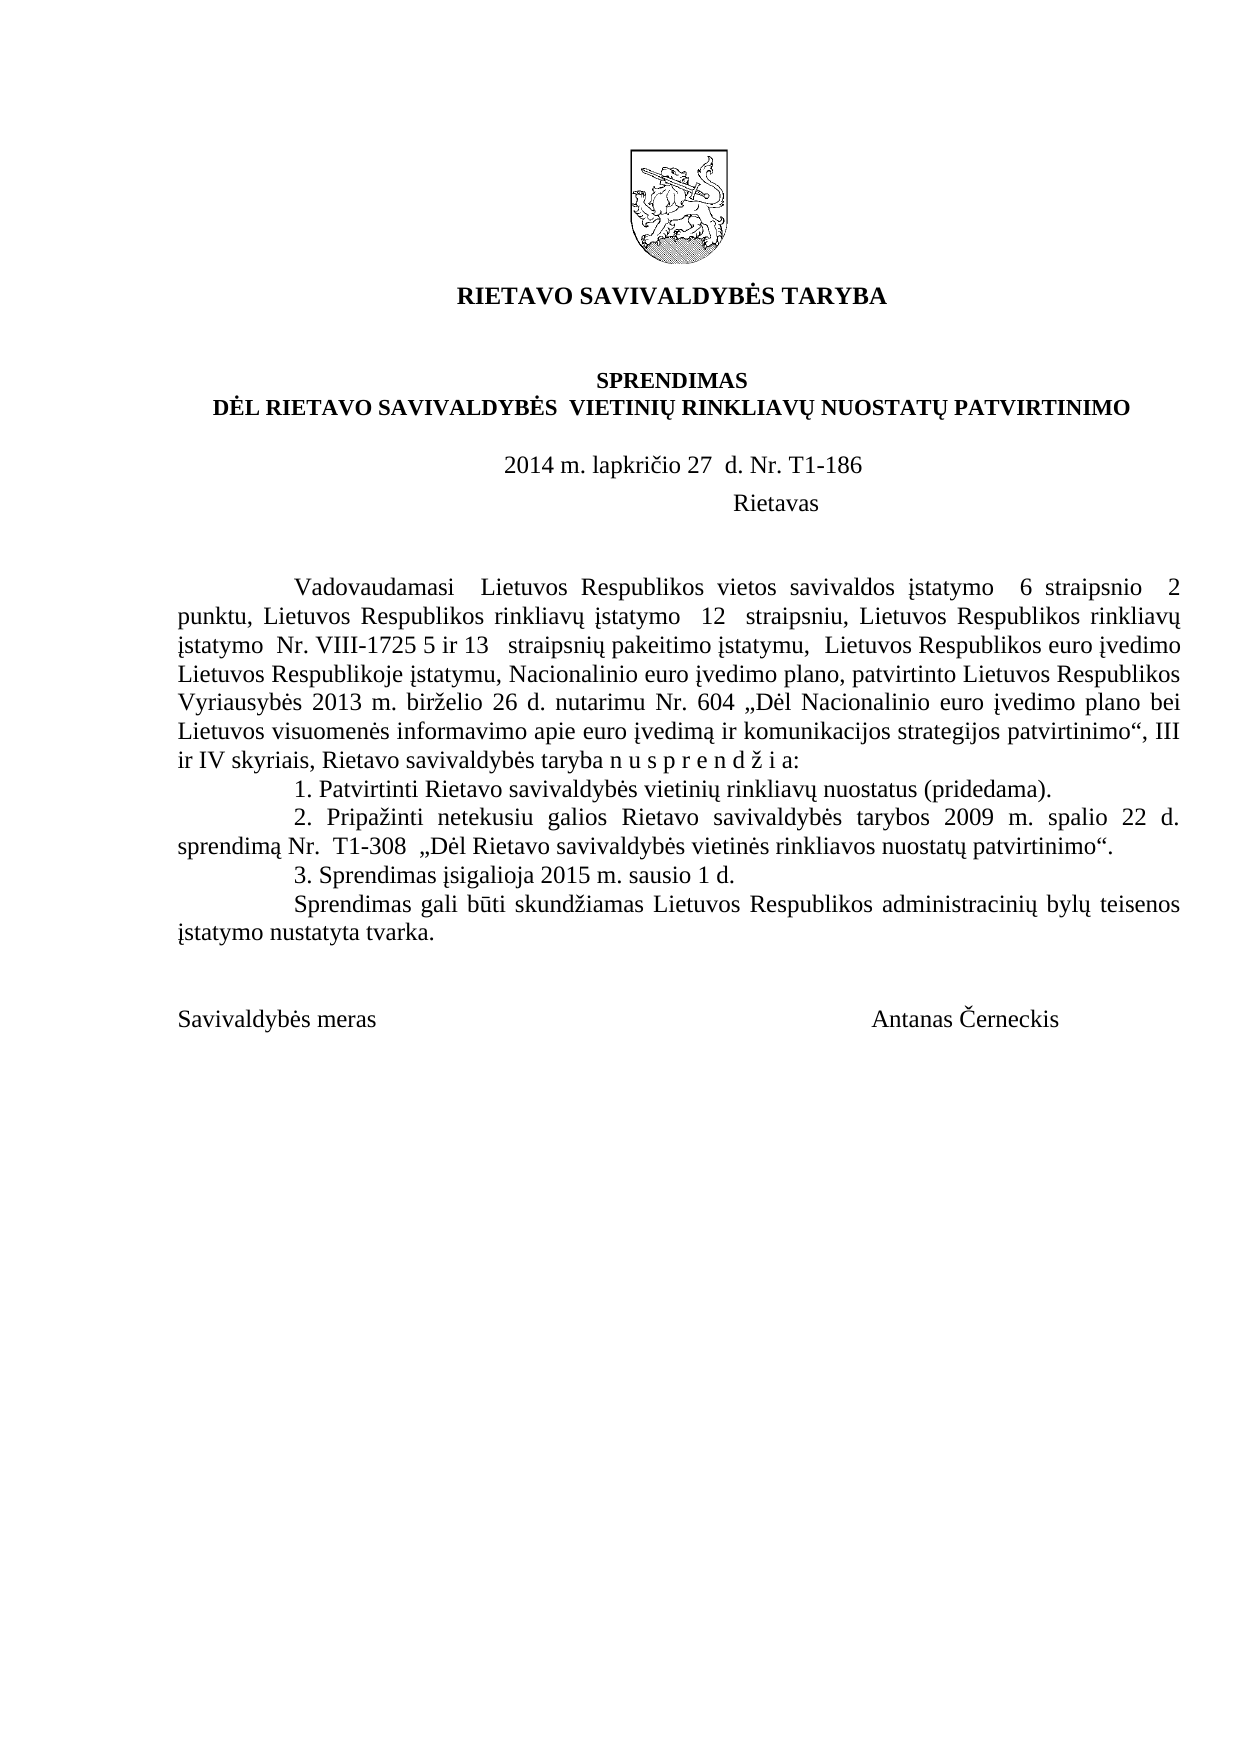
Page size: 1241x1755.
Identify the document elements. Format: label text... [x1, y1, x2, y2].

text DĖL RIETAVO SAVIVALDYBĖS VIETINIŲ RINKLIAVŲ NUOSTATŲ PATVIRTINIMO [177, 394, 1167, 420]
text Vadovaudamasi Lietuvos Respublikos vietos savivaldos įstatymo 6 straipsnio 2 punktu, Lietuvos Respublikos rinkliavų įstatymo 12 straipsniu, Lietuvos Respublikos rinkliavų įstatymo Nr. VIII-1725 5 ir 13 straipsnių pakeitimo įstatymu, Lietuvos Respublikos euro įvedimo Lietuvos Respublikoje įstatymu, Nacionalinio euro įvedimo plano, patvirtinto Lietuvos Respublikos Vyriausybės 2013 m. birželio 26 d. nutarimu Nr. 604 „Dėl Nacionalinio euro įvedimo plano bei Lietuvos visuomenės informavimo apie euro įvedimą ir komunikacijos strategijos patvirtinimo“, III ir IV skyriais, Rietavo savivaldybės taryba n u s p r e n d ž i a: [177, 572, 1181, 774]
text 1. Patvirtinti Rietavo savivaldybės vietinių rinkliavų nuostatus (pridedama). [177, 774, 1181, 802]
text 3. Sprendimas įsigalioja 2015 m. sausio 1 d. [177, 860, 1181, 889]
text Savivaldybės meras Antanas Černeckis [177, 1004, 1181, 1032]
text RIETAVO SAVIVALDYBĖS TARYBA [177, 281, 1167, 310]
text Sprendimas gali būti skundžiamas Lietuvos Respublikos administracinių bylų teisenos įstatymo nustatyta tvarka. [177, 889, 1181, 946]
text 2014 m. lapkričio 27 d. Nr. T1-186 [403, 451, 963, 479]
text Rietavas [251, 475, 1167, 517]
text SPRENDIMAS [177, 367, 1167, 394]
text 2. Pripažinti netekusiu galios Rietavo savivaldybės tarybos 2009 m. spalio 22 d. sprendimą Nr. T1-308 „Dėl Rietavo savivaldybės vietinės rinkliavos nuostatų patvirtinimo“. [177, 802, 1181, 860]
